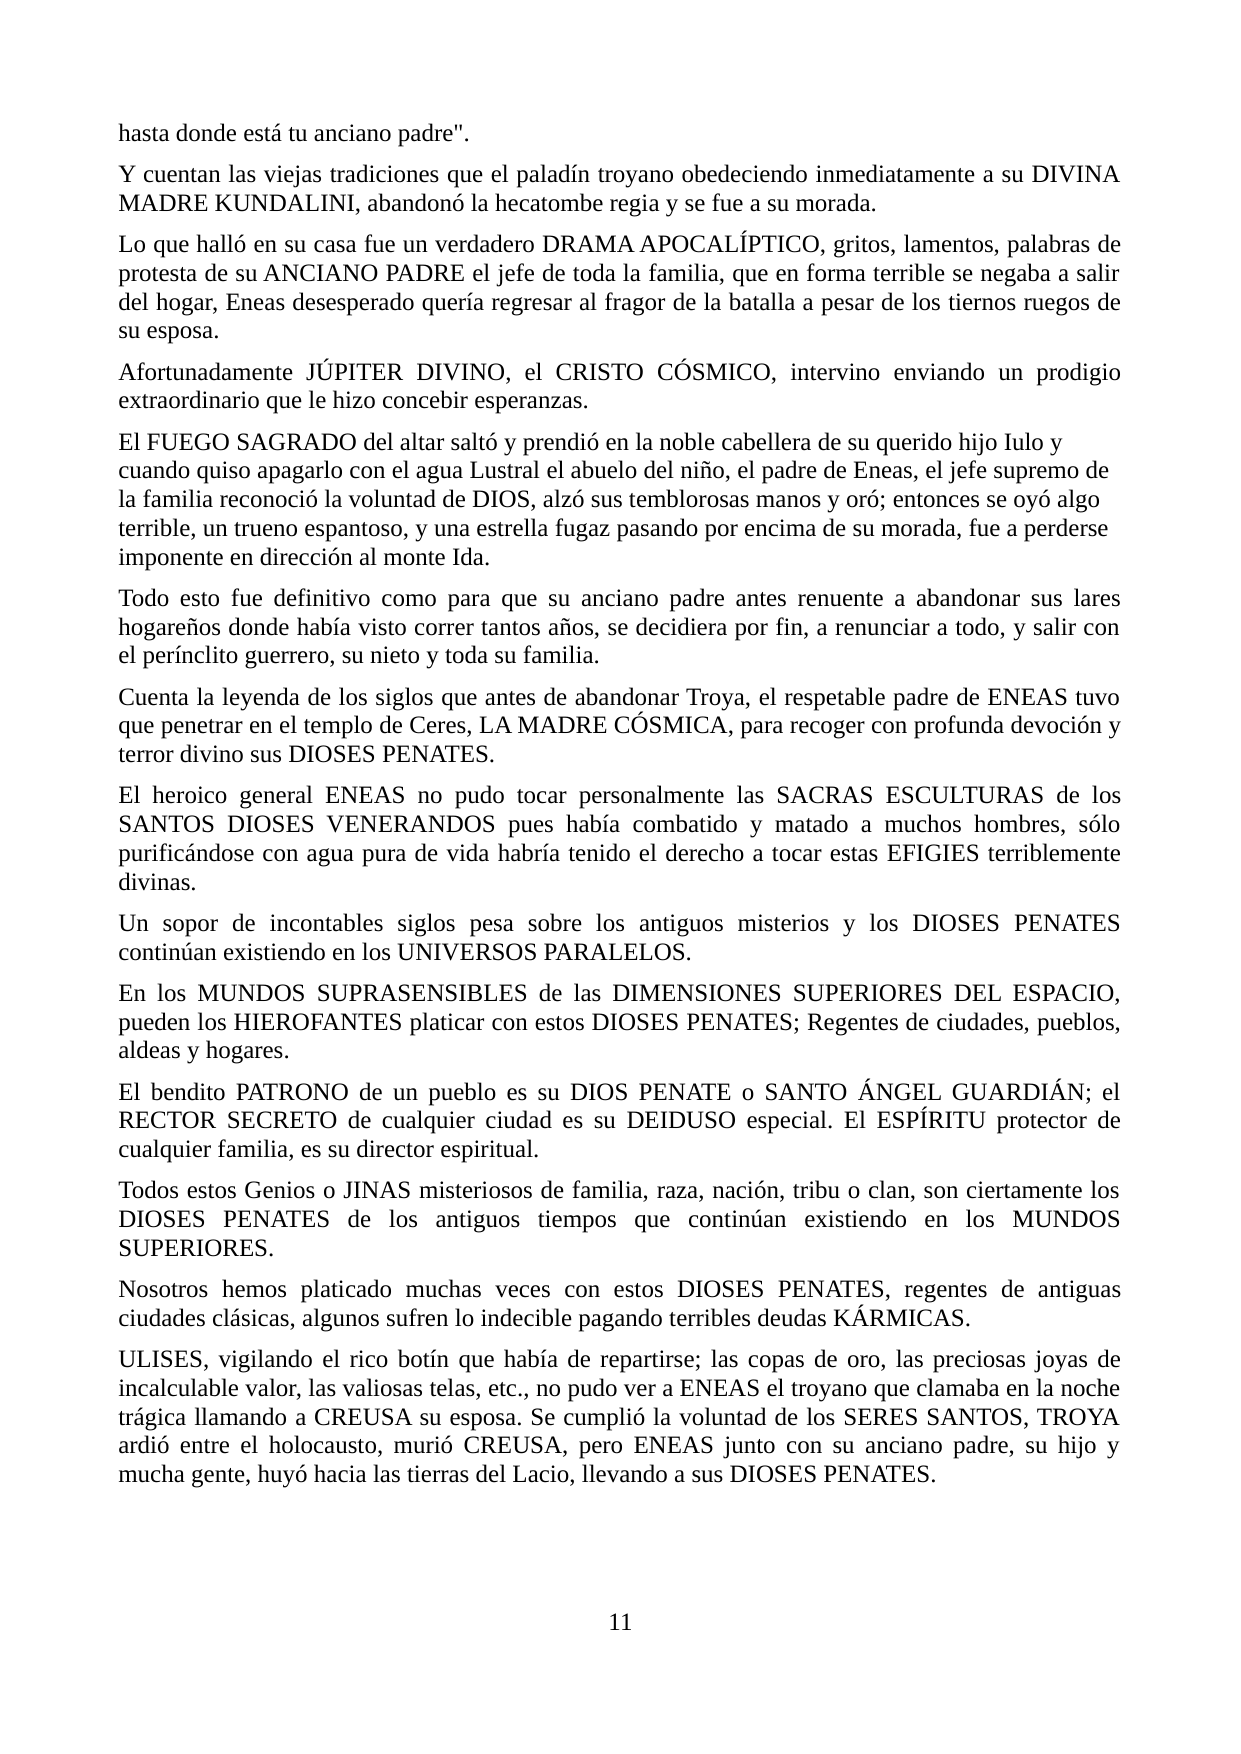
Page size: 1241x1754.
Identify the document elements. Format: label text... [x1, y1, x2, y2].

text El heroico general ENEAS no pudo tocar personalmente las SACRAS ESCULTURAS de los SANTOS DIOSES VENERANDOS pues había combatido y matado a muchos hombres, sólo purificándose con agua pura de vida habría tenido el derecho a tocar estas EFIGIES terriblemente divinas. [118, 781, 1122, 896]
text Todos estos Genios o JINAS misteriosos de familia, raza, nación, tribu o clan, son ciertamente los DIOSES PENATES de los antiguos tiempos que continúan existiendo en los MUNDOS SUPERIORES. [118, 1176, 1122, 1262]
text Y cuentan las viejas tradiciones que el paladín troyano obedeciendo inmediatamente a su DIVINA MADRE KUNDALINI, abandonó la hecatombe regia y se fue a su morada. [118, 159, 1122, 217]
text Nosotros hemos platicado muchas veces con estos DIOSES PENATES, regentes de antiguas ciudades clásicas, algunos sufren lo indecible pagando terribles deudas KÁRMICAS. [118, 1274, 1122, 1332]
text ULISES, vigilando el rico botín que había de repartirse; las copas de oro, las preciosas joyas de incalculable valor, las valiosas telas, etc., no pudo ver a ENEAS el troyano que clamaba en la noche trágica llamando a CREUSA su esposa. Se cumplió la voluntad de los SERES SANTOS, TROYA ardió entre el holocausto, murió CREUSA, pero ENEAS junto con su anciano padre, su hijo y mucha gente, huyó hacia las tierras del Lacio, llevando a sus DIOSES PENATES. [118, 1344, 1122, 1488]
text Un sopor de incontables siglos pesa sobre los antiguos misterios y los DIOSES PENATES continúan existiendo en los UNIVERSOS PARALELOS. [118, 908, 1122, 966]
text En los MUNDOS SUPRASENSIBLES de las DIMENSIONES SUPERIORES DEL ESPACIO, pueden los HIEROFANTES platicar con estos DIOSES PENATES; Regentes de ciudades, pueblos, aldeas y hogares. [118, 978, 1122, 1064]
text Todo esto fue definitivo como para que su anciano padre antes renuente a abandonar sus lares hogareños donde había visto correr tantos años, se decidiera por fin, a renunciar a todo, y salir con el perínclito guerrero, su nieto y toda su familia. [118, 583, 1122, 669]
text Cuenta la leyenda de los siglos que antes de abandonar Troya, el respetable padre de ENEAS tuvo que penetrar en el templo de Ceres, LA MADRE CÓSMICA, para recoger con profunda devoción y terror divino sus DIOSES PENATES. [118, 682, 1122, 768]
text Lo que halló en su casa fue un verdadero DRAMA APOCALÍPTICO, gritos, lamentos, palabras de protesta de su ANCIANO PADRE el jefe de toda la familia, que en forma terrible se negaba a salir del hogar, Eneas desesperado quería regresar al fragor de la batalla a pesar de los tiernos ruegos de su esposa. [118, 229, 1122, 344]
text El FUEGO SAGRADO del altar saltó y prendió en la noble cabellera de su querido hijo Iulo y cuando quiso apagarlo con el agua Lustral el abuelo del niño, el padre de Eneas, el jefe supremo de la familia reconoció la voluntad de DIOS, alzó sus temblorosas manos y oró; entonces se oyó algo terrible, un trueno espantoso, y una estrella fugaz pasando por encima de su morada, fue a perderse imponente en dirección al monte Ida. [118, 427, 1122, 571]
text El bendito PATRONO de un pueblo es su DIOS PENATE o SANTO ÁNGEL GUARDIÁN; el RECTOR SECRETO de cualquier ciudad es su DEIDUSO especial. El ESPÍRITU protector de cualquier familia, es su director espiritual. [118, 1077, 1122, 1163]
text Afortunadamente JÚPITER DIVINO, el CRISTO CÓSMICO, intervino enviando un prodigio extraordinario que le hizo concebir esperanzas. [118, 357, 1122, 414]
text hasta donde está tu anciano padre". [118, 118, 1122, 147]
